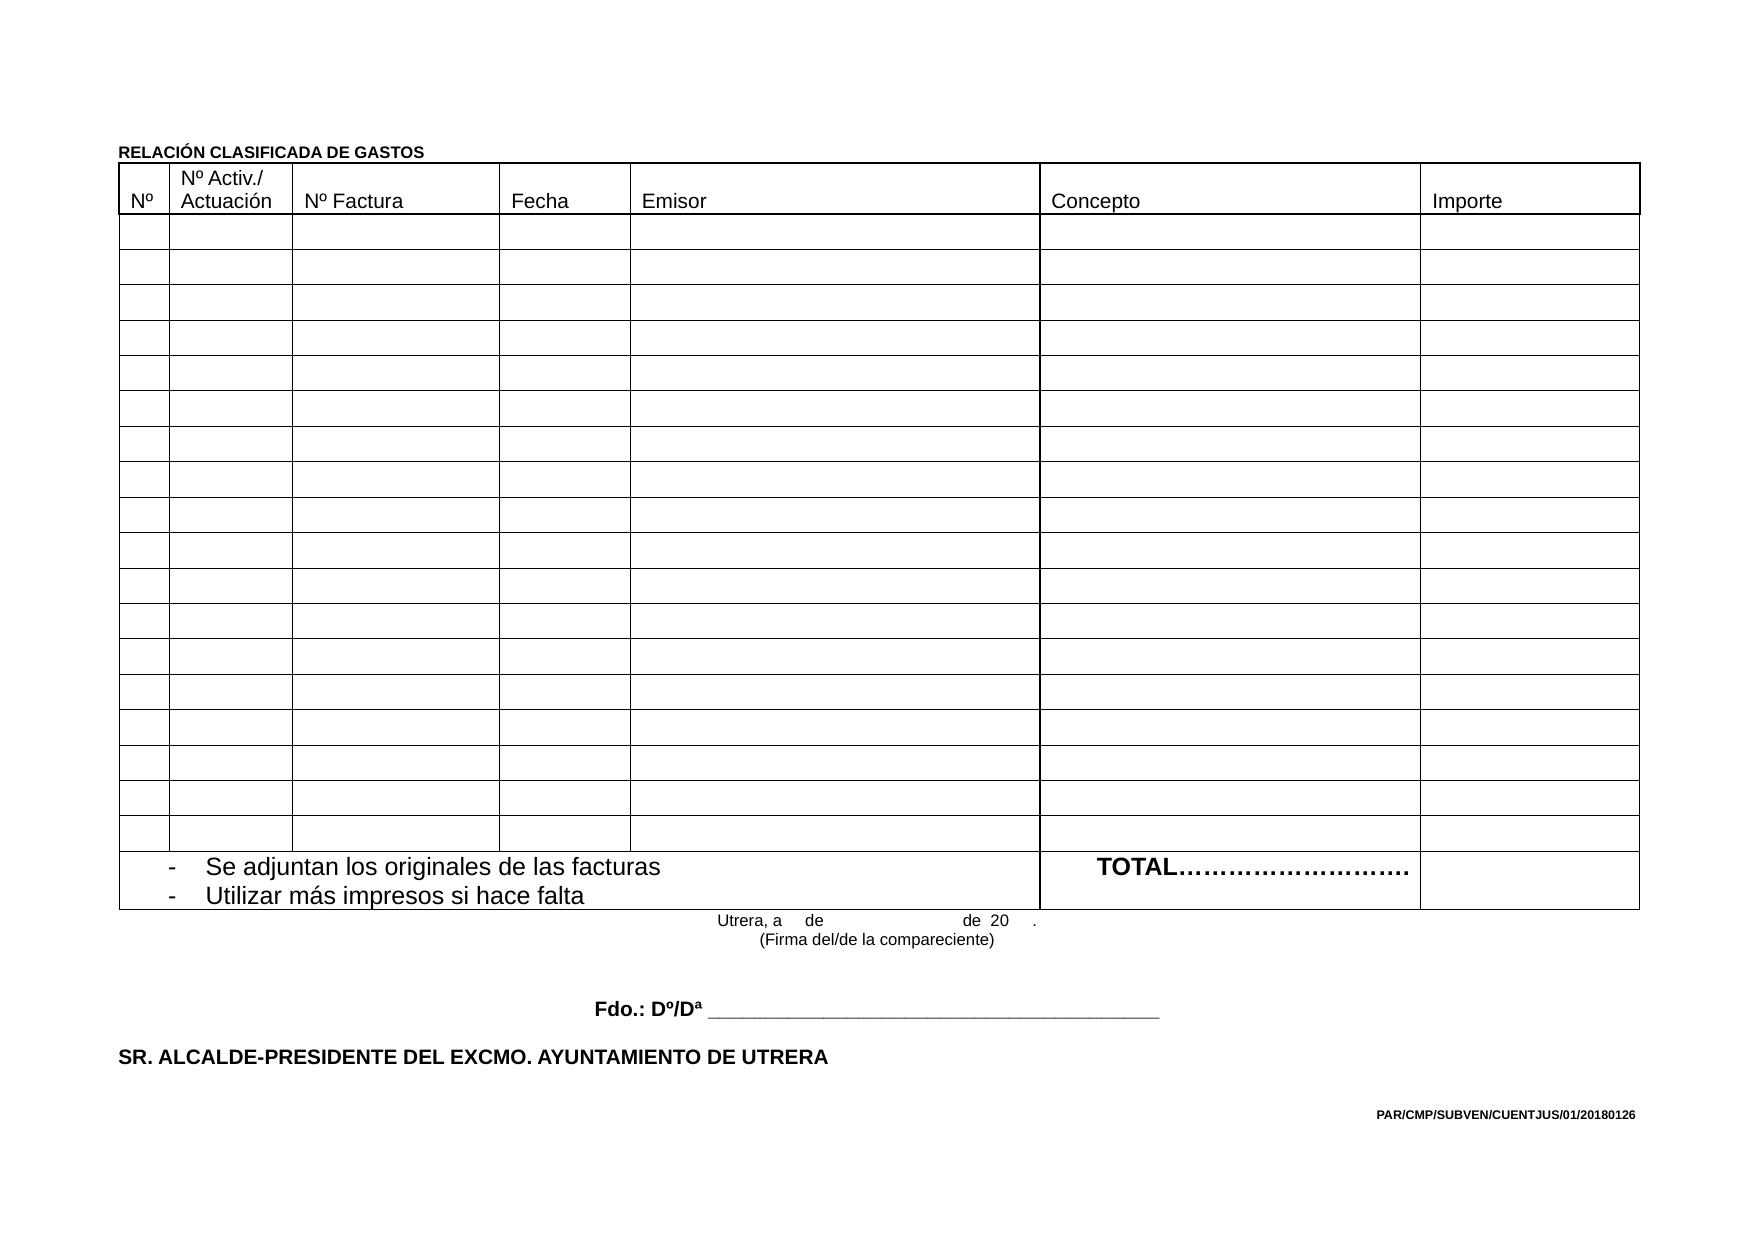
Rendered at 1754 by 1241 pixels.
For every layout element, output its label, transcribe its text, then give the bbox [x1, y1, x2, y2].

table_cell [1421, 250, 1639, 284]
table_cell [293, 781, 499, 815]
table_cell [1041, 816, 1420, 851]
table_cell [170, 498, 292, 532]
text SR. ALCALDE-PRESIDENTE DEL EXCMO. AYUNTAMIENTO DE UTRERA [118, 1044, 1636, 1068]
table_cell [170, 639, 292, 674]
table_cell [1421, 639, 1639, 674]
table_cell [631, 816, 1039, 851]
table_cell [1421, 781, 1639, 815]
table_cell [1421, 852, 1639, 909]
table_cell [1421, 462, 1639, 497]
table_cell [293, 675, 499, 709]
table_cell [631, 391, 1039, 426]
table_cell [120, 498, 169, 532]
table_cell [1041, 427, 1420, 461]
table_cell [1421, 498, 1639, 532]
table_cell [500, 285, 630, 319]
table_cell [500, 746, 630, 780]
table_header Nº [120, 164, 169, 213]
table_header Importe [1421, 164, 1639, 213]
table_cell [631, 781, 1039, 815]
table_cell [120, 746, 169, 780]
table_cell [500, 391, 630, 426]
table_cell [170, 215, 292, 249]
table_cell [170, 285, 292, 319]
table_cell [120, 816, 169, 851]
table_cell [120, 391, 169, 426]
table_cell [120, 250, 169, 284]
table_cell [170, 604, 292, 638]
table_cell [293, 215, 499, 249]
table_cell [170, 427, 292, 461]
table_cell [293, 816, 499, 851]
table_header Nº Activ./ Actuación [170, 164, 292, 213]
table_cell [120, 604, 169, 638]
table_cell [631, 746, 1039, 780]
table_cell [1041, 710, 1420, 744]
text Fdo.: Dº/Dª _______________________________________ [118, 997, 1636, 1021]
table_cell [293, 639, 499, 674]
table_cell [1041, 462, 1420, 497]
table_cell [120, 533, 169, 567]
table_cell [1421, 427, 1639, 461]
table_cell [1421, 321, 1639, 355]
table_cell [120, 427, 169, 461]
table_cell [170, 710, 292, 744]
table_cell [631, 321, 1039, 355]
table_cell [1041, 604, 1420, 638]
table_cell [120, 321, 169, 355]
table_cell [293, 356, 499, 390]
table_cell [500, 569, 630, 603]
table_cell [500, 427, 630, 461]
table_cell [170, 356, 292, 390]
text RELACIÓN CLASIFICADA DE GASTOS [118, 143, 1636, 162]
table_cell [120, 639, 169, 674]
table_cell [170, 250, 292, 284]
table_cell [293, 710, 499, 744]
table_cell [120, 462, 169, 497]
table_cell [500, 321, 630, 355]
table_cell [1041, 250, 1420, 284]
table_cell [1421, 675, 1639, 709]
table_cell [500, 816, 630, 851]
table_header Concepto [1041, 164, 1420, 213]
table_cell [120, 285, 169, 319]
table_cell [170, 569, 292, 603]
table_cell [500, 250, 630, 284]
table_cell [293, 569, 499, 603]
table_cell [1421, 816, 1639, 851]
table_cell [1041, 781, 1420, 815]
table_cell [1041, 533, 1420, 567]
table_cell [631, 427, 1039, 461]
table_cell [1421, 215, 1639, 249]
table_cell [631, 604, 1039, 638]
table_cell [500, 215, 630, 249]
text Utrera, a de de 20 . [118, 910, 1636, 929]
table_cell [631, 356, 1039, 390]
table_header Nº Factura [293, 164, 499, 213]
table_cell [170, 816, 292, 851]
table_cell [631, 533, 1039, 567]
table_cell [170, 746, 292, 780]
table_cell [1041, 569, 1420, 603]
table_cell [1421, 356, 1639, 390]
table_cell [631, 462, 1039, 497]
table_cell [1421, 569, 1639, 603]
table_cell [1421, 391, 1639, 426]
table_cell [1041, 746, 1420, 780]
table_cell [1041, 391, 1420, 426]
table_cell [170, 391, 292, 426]
table_cell [170, 781, 292, 815]
table_cell [120, 675, 169, 709]
table_cell [500, 639, 630, 674]
table_cell [170, 675, 292, 709]
table_cell [500, 781, 630, 815]
table_cell [293, 391, 499, 426]
table_cell [293, 285, 499, 319]
table_cell [500, 498, 630, 532]
table_cell TOTAL………………………. [1041, 852, 1420, 909]
table_cell [293, 462, 499, 497]
table_cell [631, 215, 1039, 249]
table_cell Se adjuntan los originales de las facturas Utilizar más impresos si hace falta [120, 852, 1039, 909]
table_cell [170, 462, 292, 497]
table_cell [1041, 675, 1420, 709]
table_cell [293, 427, 499, 461]
table_cell [293, 604, 499, 638]
table_cell [631, 250, 1039, 284]
table_header Emisor [631, 164, 1039, 213]
table_cell [500, 533, 630, 567]
table_cell [631, 569, 1039, 603]
table_cell [1421, 533, 1639, 567]
table_cell [631, 285, 1039, 319]
table_cell [293, 533, 499, 567]
table_cell [170, 321, 292, 355]
table_header Fecha [500, 164, 630, 213]
table_cell [631, 639, 1039, 674]
table_cell [500, 710, 630, 744]
table_cell [631, 710, 1039, 744]
table_cell [500, 604, 630, 638]
table_cell [120, 356, 169, 390]
table_cell [120, 569, 169, 603]
table_cell [1421, 746, 1639, 780]
table_cell [500, 356, 630, 390]
table_cell [631, 498, 1039, 532]
table_cell [500, 462, 630, 497]
table_cell [1041, 639, 1420, 674]
text (Firma del/de la compareciente) [118, 929, 1636, 949]
table_cell [1041, 356, 1420, 390]
table_cell [293, 250, 499, 284]
table_cell [1041, 321, 1420, 355]
table_cell [1421, 604, 1639, 638]
table_cell [120, 781, 169, 815]
table_cell [120, 710, 169, 744]
table_cell [1421, 710, 1639, 744]
table_cell [293, 321, 499, 355]
table_cell [120, 215, 169, 249]
table_cell [1041, 498, 1420, 532]
table_cell [1421, 285, 1639, 319]
table_cell [631, 675, 1039, 709]
table_cell [170, 533, 292, 567]
table_cell [500, 675, 630, 709]
table_cell [293, 746, 499, 780]
table_cell [1041, 285, 1420, 319]
table_cell [1041, 215, 1420, 249]
table_cell [293, 498, 499, 532]
